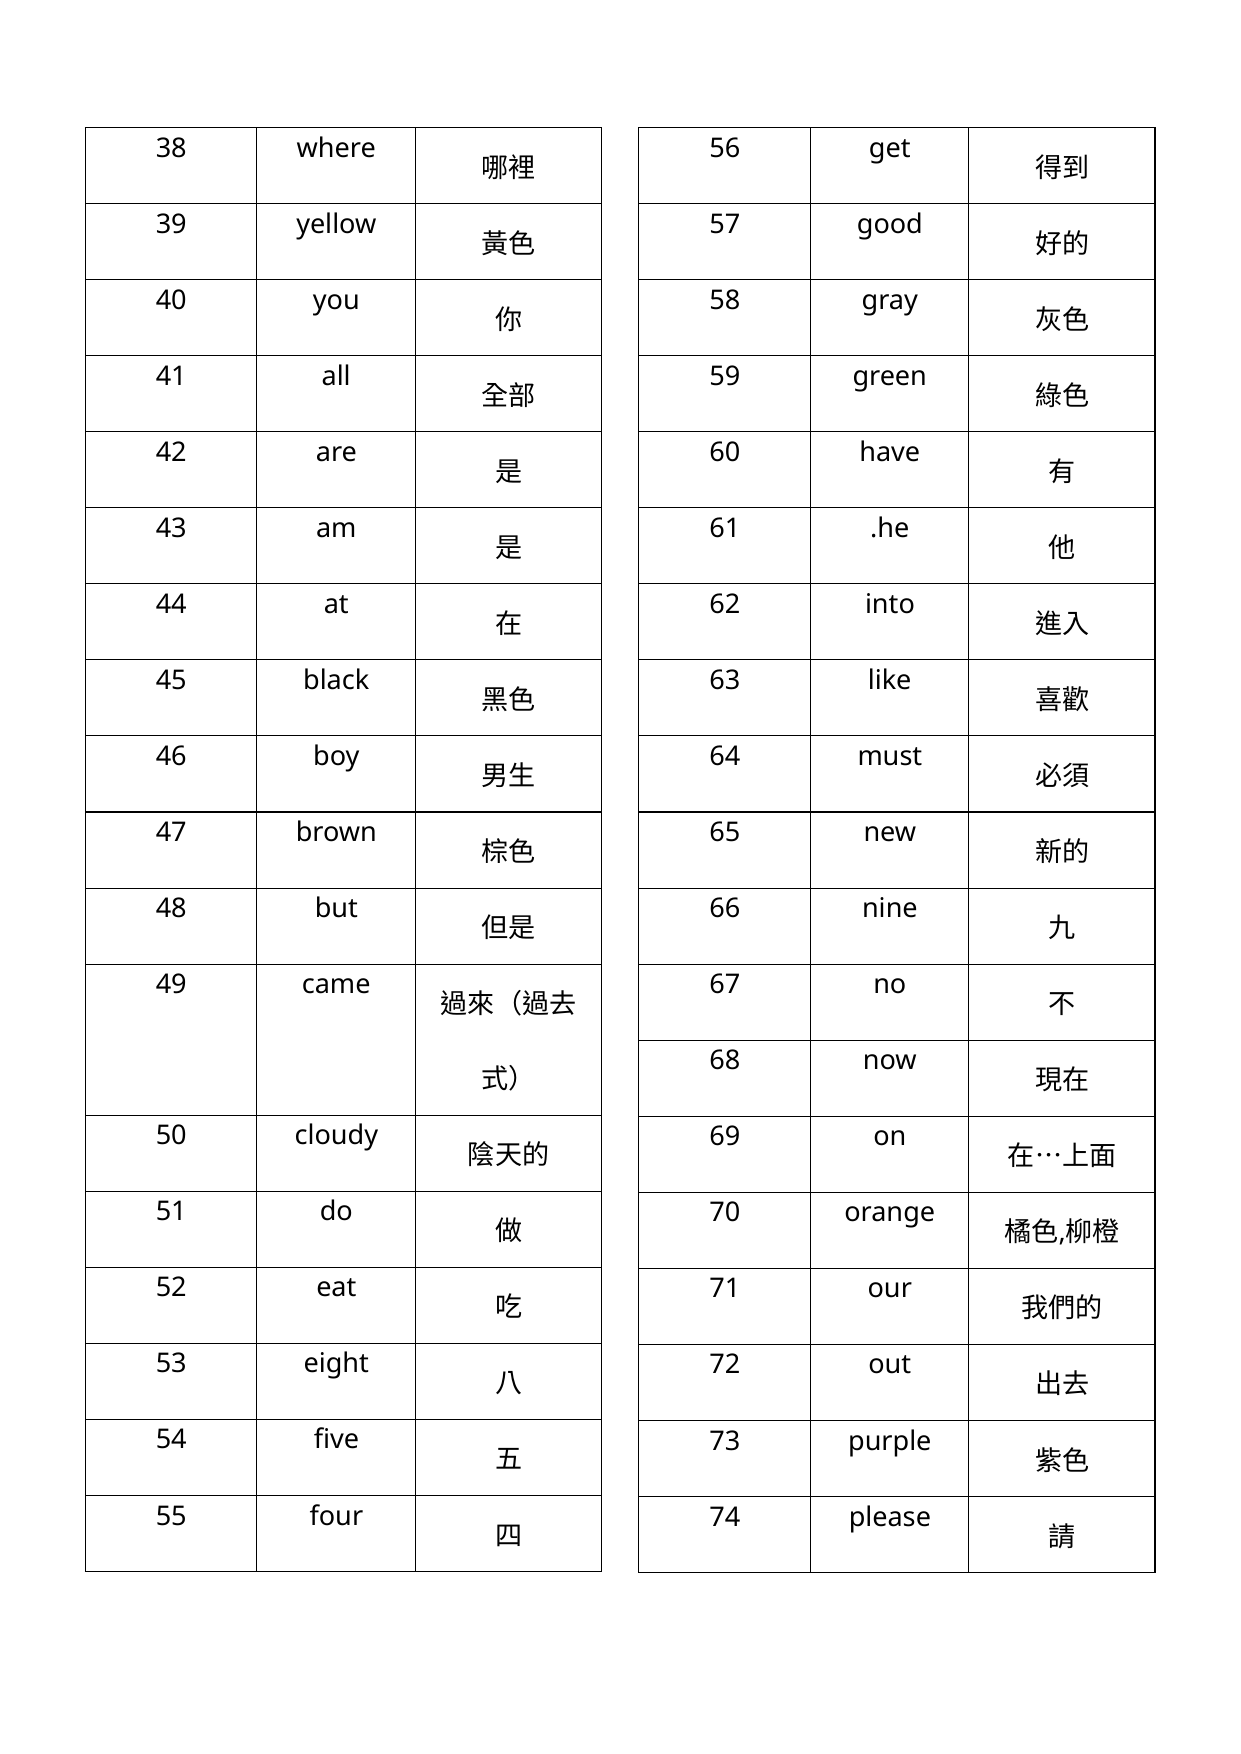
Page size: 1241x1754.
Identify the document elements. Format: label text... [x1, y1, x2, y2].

table_cell you [257, 280, 415, 355]
table_cell 八 [416, 1344, 601, 1419]
table_cell new [811, 813, 968, 887]
table_cell 他 [969, 508, 1154, 583]
table_cell 48 [86, 889, 256, 963]
table_cell 必須 [969, 736, 1154, 811]
table_cell please [811, 1497, 968, 1572]
table_cell 59 [639, 356, 810, 431]
table_cell 42 [86, 432, 256, 507]
table_cell 請 [969, 1497, 1154, 1572]
table_cell 65 [639, 813, 810, 887]
table_cell 綠色 [969, 356, 1154, 431]
table_cell 哪裡 [416, 128, 601, 203]
table_cell 67 [639, 965, 810, 1039]
table_cell 好的 [969, 204, 1154, 279]
table_cell 46 [86, 736, 256, 811]
table_cell 得到 [969, 128, 1154, 203]
table_cell 男生 [416, 736, 601, 811]
table_cell 九 [969, 889, 1154, 963]
table_cell 73 [639, 1421, 810, 1496]
table_cell 38 [86, 128, 256, 203]
table_cell five [257, 1420, 415, 1495]
table_cell nine [811, 889, 968, 963]
table_cell 44 [86, 584, 256, 659]
table_cell get [811, 128, 968, 203]
table_cell like [811, 660, 968, 735]
table_cell 71 [639, 1269, 810, 1344]
table_cell 41 [86, 356, 256, 431]
table_cell purple [811, 1421, 968, 1496]
table_cell 是 [416, 432, 601, 507]
table_cell 72 [639, 1345, 810, 1420]
table_cell boy [257, 736, 415, 811]
table_cell green [811, 356, 968, 431]
table_cell 五 [416, 1420, 601, 1495]
table_cell am [257, 508, 415, 583]
table_cell 63 [639, 660, 810, 735]
table_cell 69 [639, 1117, 810, 1192]
table_cell 60 [639, 432, 810, 507]
table_cell eat [257, 1268, 415, 1343]
table_cell eight [257, 1344, 415, 1419]
table_cell 做 [416, 1192, 601, 1267]
table_cell 橘色,柳橙 [969, 1193, 1154, 1268]
table_cell 不 [969, 965, 1154, 1039]
table_cell 現在 [969, 1041, 1154, 1116]
table_cell 50 [86, 1116, 256, 1191]
table_cell 喜歡 [969, 660, 1154, 735]
table_cell 64 [639, 736, 810, 811]
table_cell 新的 [969, 813, 1154, 887]
table_cell our [811, 1269, 968, 1344]
table_cell 61 [639, 508, 810, 583]
table_cell 出去 [969, 1345, 1154, 1420]
table_cell 54 [86, 1420, 256, 1495]
table_cell 40 [86, 280, 256, 355]
table_cell 黃色 [416, 204, 601, 279]
table_cell 55 [86, 1496, 256, 1571]
table_cell must [811, 736, 968, 811]
table_cell 53 [86, 1344, 256, 1419]
table_cell 有 [969, 432, 1154, 507]
table_cell 52 [86, 1268, 256, 1343]
table_cell 黑色 [416, 660, 601, 735]
table_cell 57 [639, 204, 810, 279]
table_cell brown [257, 813, 415, 887]
table_cell on [811, 1117, 968, 1192]
table_cell out [811, 1345, 968, 1420]
table_cell .he [811, 508, 968, 583]
table_cell 74 [639, 1497, 810, 1572]
table_cell came [257, 965, 415, 1114]
table_cell 49 [86, 965, 256, 1114]
table_cell into [811, 584, 968, 659]
table_cell 吃 [416, 1268, 601, 1343]
table_cell 68 [639, 1041, 810, 1116]
table_cell four [257, 1496, 415, 1571]
table_cell 我們的 [969, 1269, 1154, 1344]
table_cell 全部 [416, 356, 601, 431]
table_cell 是 [416, 508, 601, 583]
table_cell 66 [639, 889, 810, 963]
table_cell 四 [416, 1496, 601, 1571]
table_cell 58 [639, 280, 810, 355]
table_cell good [811, 204, 968, 279]
table_cell but [257, 889, 415, 963]
table_cell 在…上面 [969, 1117, 1154, 1192]
table_cell orange [811, 1193, 968, 1268]
table_cell gray [811, 280, 968, 355]
table_cell 紫色 [969, 1421, 1154, 1496]
table_cell 進入 [969, 584, 1154, 659]
table_cell 47 [86, 813, 256, 887]
table_cell all [257, 356, 415, 431]
table_cell black [257, 660, 415, 735]
table_cell 棕色 [416, 813, 601, 887]
table_cell 51 [86, 1192, 256, 1267]
table_cell do [257, 1192, 415, 1267]
table_cell 灰色 [969, 280, 1154, 355]
table_cell 但是 [416, 889, 601, 963]
table_cell where [257, 128, 415, 203]
table_cell 你 [416, 280, 601, 355]
table_cell 62 [639, 584, 810, 659]
table_cell 在 [416, 584, 601, 659]
table_cell at [257, 584, 415, 659]
table_cell 70 [639, 1193, 810, 1268]
table_cell yellow [257, 204, 415, 279]
table_cell no [811, 965, 968, 1039]
table_cell 45 [86, 660, 256, 735]
table_cell 39 [86, 204, 256, 279]
table_cell 過來（過去式） [416, 965, 601, 1114]
table_cell now [811, 1041, 968, 1116]
table_cell 56 [639, 128, 810, 203]
table_cell are [257, 432, 415, 507]
table_cell 43 [86, 508, 256, 583]
table_cell have [811, 432, 968, 507]
table_cell cloudy [257, 1116, 415, 1191]
table_cell 陰天的 [416, 1116, 601, 1191]
